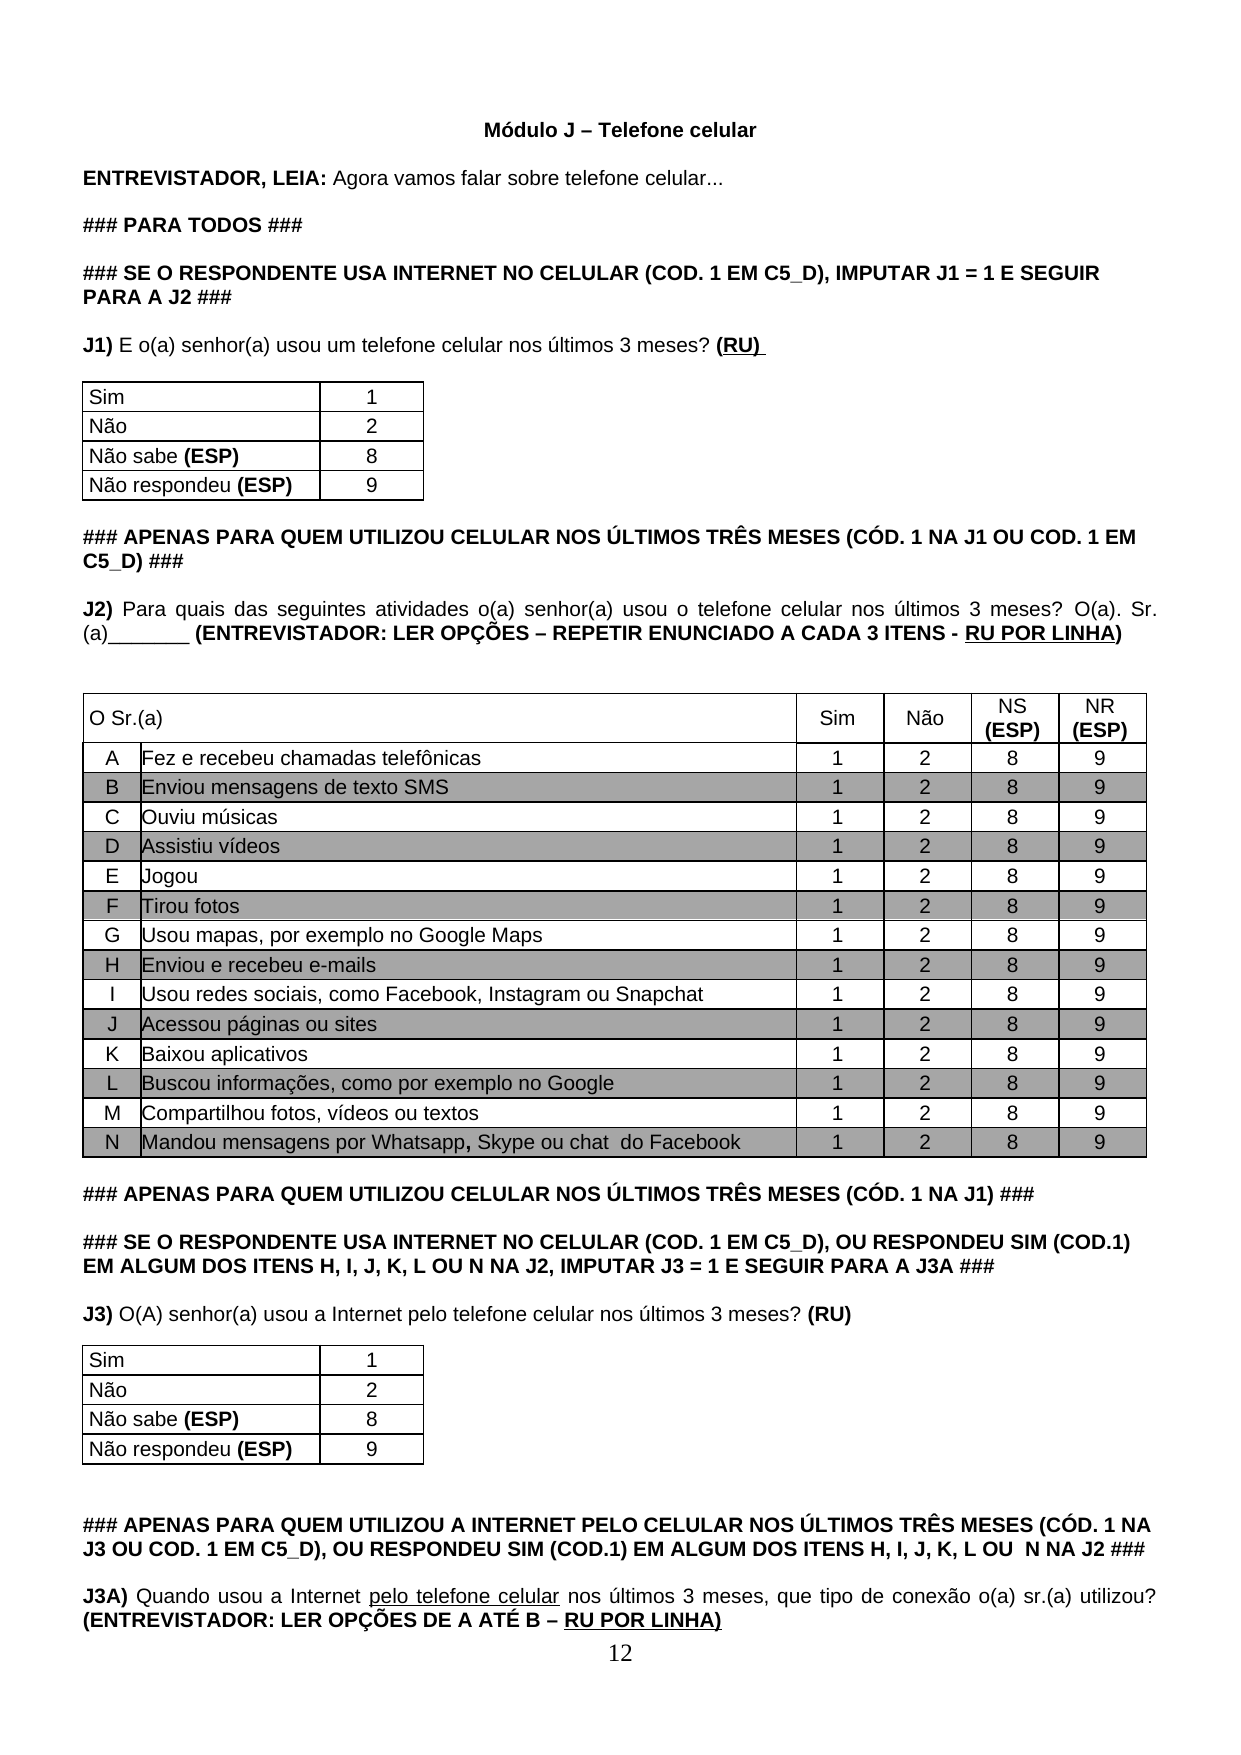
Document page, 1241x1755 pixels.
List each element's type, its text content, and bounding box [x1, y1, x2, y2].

text ### APENAS PARA QUEM UTILIZOU CELULAR NOS ÚLTIMOS TRÊS MESES (CÓD. 1 NA J1 OU COD. 1 EM C5_D) ### [83, 525, 1158, 573]
table_cell 1 [797, 980, 883, 1008]
table_cell 2 [885, 1040, 971, 1067]
table_cell 1 [797, 1128, 883, 1156]
table_cell 8 [972, 1128, 1058, 1156]
table_cell J [84, 1010, 140, 1038]
table_cell 1 [797, 862, 883, 890]
table_cell 1 [797, 1099, 883, 1127]
text ### APENAS PARA QUEM UTILIZOU CELULAR NOS ÚLTIMOS TRÊS MESES (CÓD. 1 NA J1) ### [83, 1182, 1158, 1206]
table_cell 9 [321, 1435, 423, 1463]
table_cell 8 [321, 442, 423, 470]
table_cell 8 [972, 773, 1058, 801]
table_cell Buscou informações, como por exemplo no Google [142, 1069, 796, 1097]
table_cell 8 [972, 1040, 1058, 1067]
table_cell 8 [972, 832, 1058, 860]
table_cell Não [83, 1376, 319, 1404]
table_cell 8 [972, 921, 1058, 949]
table_header Sim [83, 1346, 319, 1374]
table_cell 1 [797, 892, 883, 919]
table_cell 1 [797, 832, 883, 860]
text J3) O(A) senhor(a) usou a Internet pelo telefone celular nos últimos 3 meses? (RU) [83, 1301, 1158, 1325]
table_cell 1 [797, 773, 883, 801]
table_cell 8 [972, 744, 1058, 772]
table_cell 2 [885, 1099, 971, 1127]
table_cell Não sabe (ESP) [83, 442, 319, 470]
text J1) E o(a) senhor(a) usou um telefone celular nos últimos 3 meses? (RU) [83, 333, 1158, 357]
text J3A) Quando usou a Internet pelo telefone celular nos últimos 3 meses, que tipo de conexão o(a) sr.(a) utilizou? (ENTREVISTADOR: LER OPÇÕES DE A ATÉ B – RU POR LINHA) [83, 1584, 1158, 1632]
table_cell 2 [885, 1128, 971, 1156]
table_cell Jogou [142, 862, 796, 890]
table_cell 9 [1060, 1069, 1146, 1097]
table_cell 9 [1060, 1010, 1146, 1038]
table_cell 2 [885, 1069, 971, 1097]
text ### PARA TODOS ### [83, 213, 1158, 237]
table_cell Mandou mensagens por Whatsapp, Skype ou chat do Facebook [142, 1128, 796, 1156]
text ### SE O RESPONDENTE USA INTERNET NO CELULAR (COD. 1 EM C5_D), IMPUTAR J1 = 1 E SEGUIR PARA A J2 ### [83, 261, 1158, 309]
table_cell Compartilhou fotos, vídeos ou textos [142, 1099, 796, 1127]
table_cell 2 [885, 980, 971, 1008]
table_cell G [84, 921, 140, 949]
table_cell 8 [972, 803, 1058, 831]
table_cell Enviou e recebeu e-mails [142, 951, 796, 979]
table_cell 8 [321, 1405, 423, 1433]
table_cell Tirou fotos [142, 892, 796, 919]
table_cell 9 [1060, 832, 1146, 860]
table_cell H [84, 951, 140, 979]
table_header 1 [321, 383, 423, 411]
table_cell 9 [1060, 803, 1146, 831]
table_cell N [84, 1128, 140, 1156]
table_header Sim [797, 694, 883, 742]
table_cell E [84, 862, 140, 890]
table_cell Usou redes sociais, como Facebook, Instagram ou Snapchat [142, 980, 796, 1008]
table_cell M [84, 1099, 140, 1127]
table_cell Assistiu vídeos [142, 832, 796, 860]
table_cell 9 [1060, 1040, 1146, 1067]
table_cell 8 [972, 951, 1058, 979]
subtitle Módulo J – Telefone celular [83, 117, 1158, 141]
table_cell I [84, 980, 140, 1008]
table_cell F [84, 892, 140, 919]
table_cell K [84, 1040, 140, 1067]
table_cell 1 [797, 744, 883, 772]
table_cell 8 [972, 980, 1058, 1008]
table_cell 1 [797, 1040, 883, 1067]
table_cell 2 [885, 773, 971, 801]
table_cell 9 [1060, 773, 1146, 801]
table_header NS (ESP) [972, 694, 1058, 742]
table_cell Baixou aplicativos [142, 1040, 796, 1067]
table_cell Acessou páginas ou sites [142, 1010, 796, 1038]
table_cell 2 [885, 744, 971, 772]
table_cell 2 [885, 1010, 971, 1038]
text ENTREVISTADOR, LEIA: Agora vamos falar sobre telefone celular... [83, 165, 1158, 189]
table_cell Não respondeu (ESP) [83, 1435, 319, 1463]
table_cell 2 [885, 832, 971, 860]
table_header 1 [321, 1346, 423, 1374]
table_cell 9 [321, 471, 423, 499]
table_cell 9 [1060, 980, 1146, 1008]
table_header Não [885, 694, 971, 742]
table_cell Enviou mensagens de texto SMS [142, 773, 796, 801]
table_cell B [84, 773, 140, 801]
table_cell 9 [1060, 1099, 1146, 1127]
table_cell Não respondeu (ESP) [83, 471, 319, 499]
table_cell 2 [885, 951, 971, 979]
table_cell 8 [972, 1099, 1058, 1127]
table_cell 8 [972, 862, 1058, 890]
table_header Sim [83, 383, 319, 411]
table_cell Fez e recebeu chamadas telefônicas [142, 743, 796, 772]
text ### SE O RESPONDENTE USA INTERNET NO CELULAR (COD. 1 EM C5_D), OU RESPONDEU SIM (COD.1) EM ALGUM DOS ITENS H, I, J, K, L OU N NA J2, IMPUTAR J3 = 1 E SEGUIR PARA A J3A ### [83, 1229, 1158, 1277]
table_cell 2 [321, 1376, 423, 1404]
table_cell 9 [1060, 921, 1146, 949]
table_header O Sr.(a) [84, 694, 796, 742]
table_cell 2 [885, 892, 971, 919]
table_cell 1 [797, 1069, 883, 1097]
table_cell 8 [972, 1010, 1058, 1038]
table_cell 8 [972, 1069, 1058, 1097]
table_cell Não sabe (ESP) [83, 1405, 319, 1433]
table_cell C [84, 803, 140, 831]
table_cell 1 [797, 803, 883, 831]
table_cell Ouviu músicas [142, 803, 796, 831]
table_cell 1 [797, 921, 883, 949]
table_cell D [84, 832, 140, 860]
table_cell 1 [797, 951, 883, 979]
table_cell 9 [1060, 744, 1146, 772]
table_cell 9 [1060, 862, 1146, 890]
table_cell 1 [797, 1010, 883, 1038]
table_cell 9 [1060, 1128, 1146, 1156]
table_cell 9 [1060, 892, 1146, 919]
table_cell 9 [1060, 951, 1146, 979]
table_cell 2 [885, 921, 971, 949]
table_cell 8 [972, 892, 1058, 919]
text ### APENAS PARA QUEM UTILIZOU A INTERNET PELO CELULAR NOS ÚLTIMOS TRÊS MESES (CÓD. 1 NA J3 OU COD. 1 EM C5_D), OU RESPONDEU SIM (COD.1) EM ALGUM DOS ITENS H, I, J, K, L OU N NA J2 ### [83, 1512, 1158, 1560]
table_cell 2 [885, 803, 971, 831]
text J2) Para quais das seguintes atividades o(a) senhor(a) usou o telefone celular nos últimos 3 meses? O(a). Sr.(a)_______ (ENTREVISTADOR: LER OPÇÕES – REPETIR ENUNCIADO A CADA 3 ITENS - RU POR LINHA) [83, 597, 1158, 644]
table_cell 2 [885, 862, 971, 890]
table_cell Não [83, 412, 319, 440]
table_header NR (ESP) [1060, 694, 1146, 742]
table_cell L [84, 1069, 140, 1097]
table_cell A [84, 743, 140, 772]
table_cell Usou mapas, por exemplo no Google Maps [142, 921, 796, 949]
table_cell 2 [321, 412, 423, 440]
